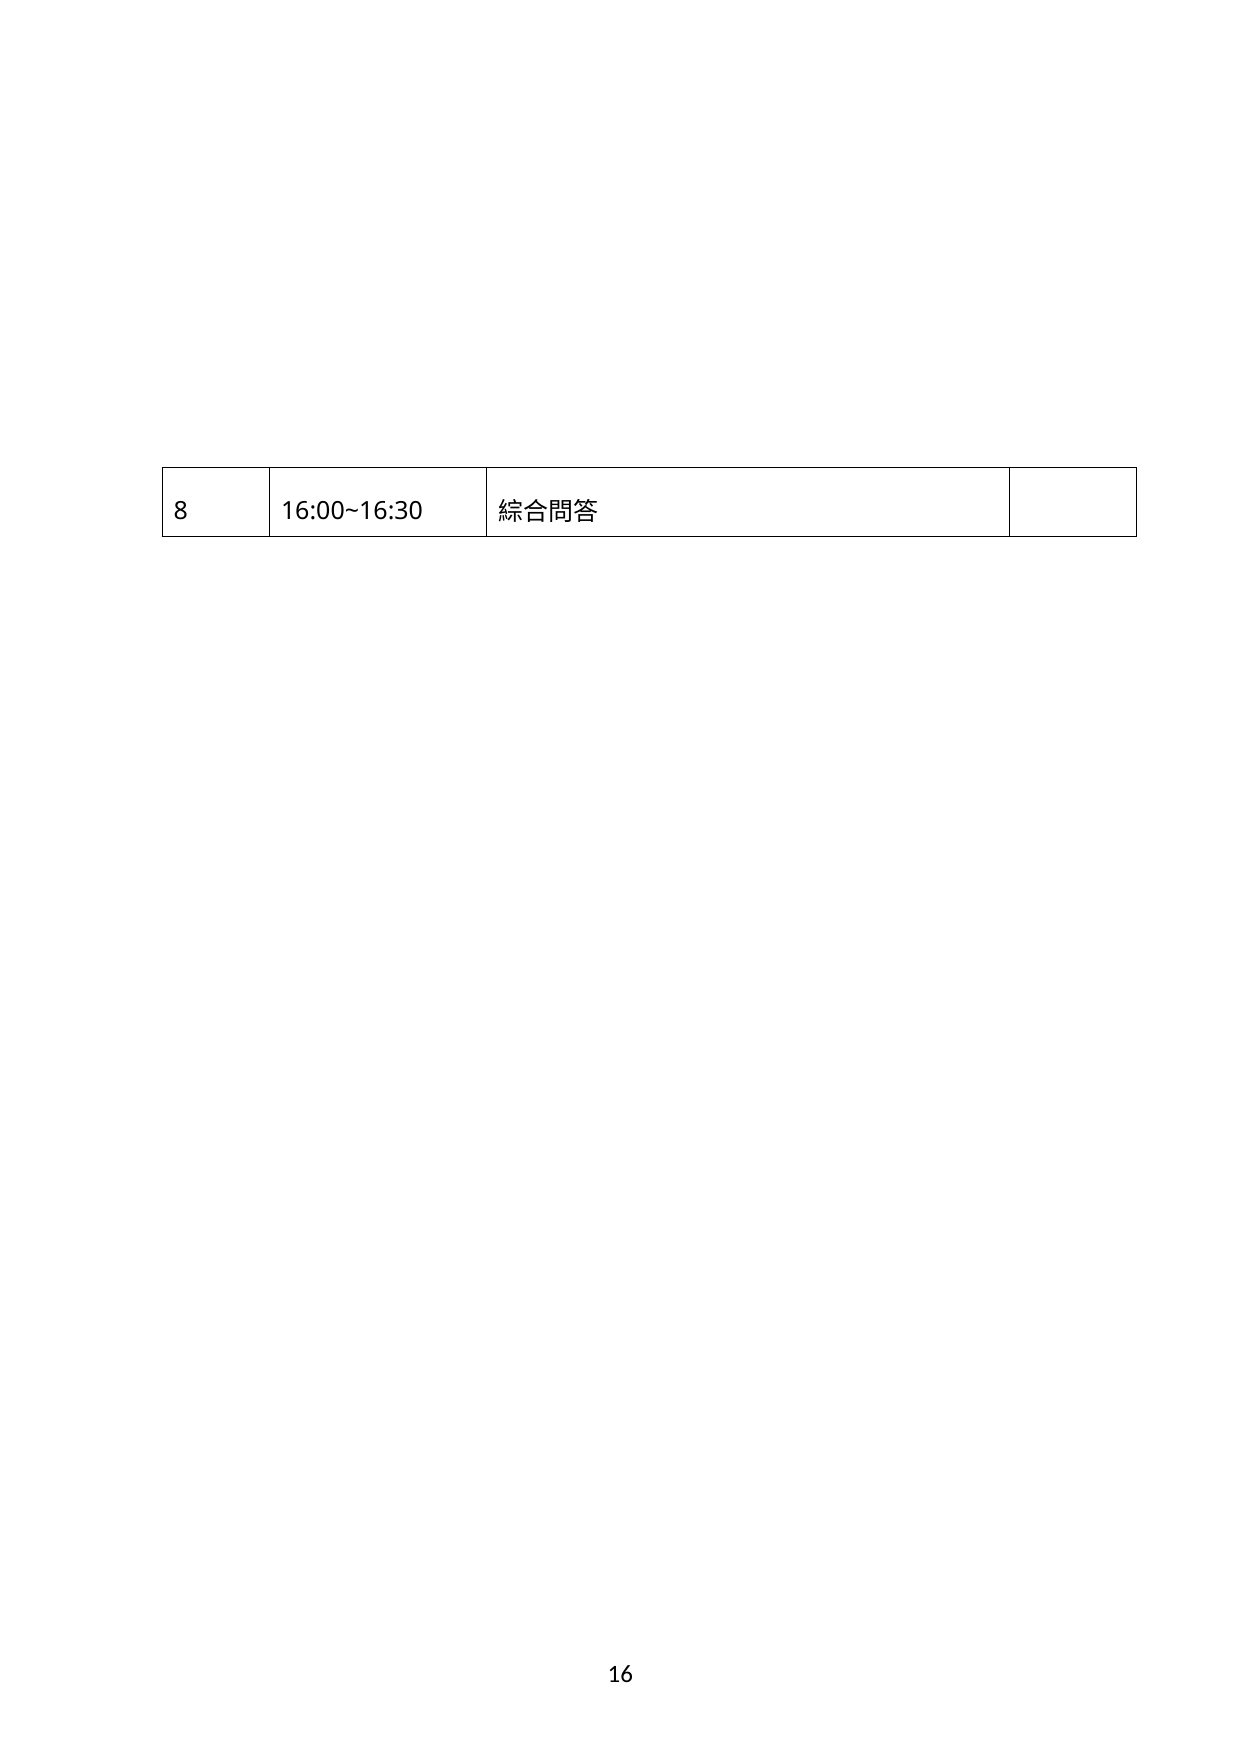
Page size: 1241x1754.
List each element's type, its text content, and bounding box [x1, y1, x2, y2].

table_cell 綜合問答 [487, 468, 1009, 536]
table_cell 8 [163, 468, 269, 536]
table_cell 16:00~16:30 [270, 468, 486, 536]
table_cell [1010, 468, 1136, 536]
